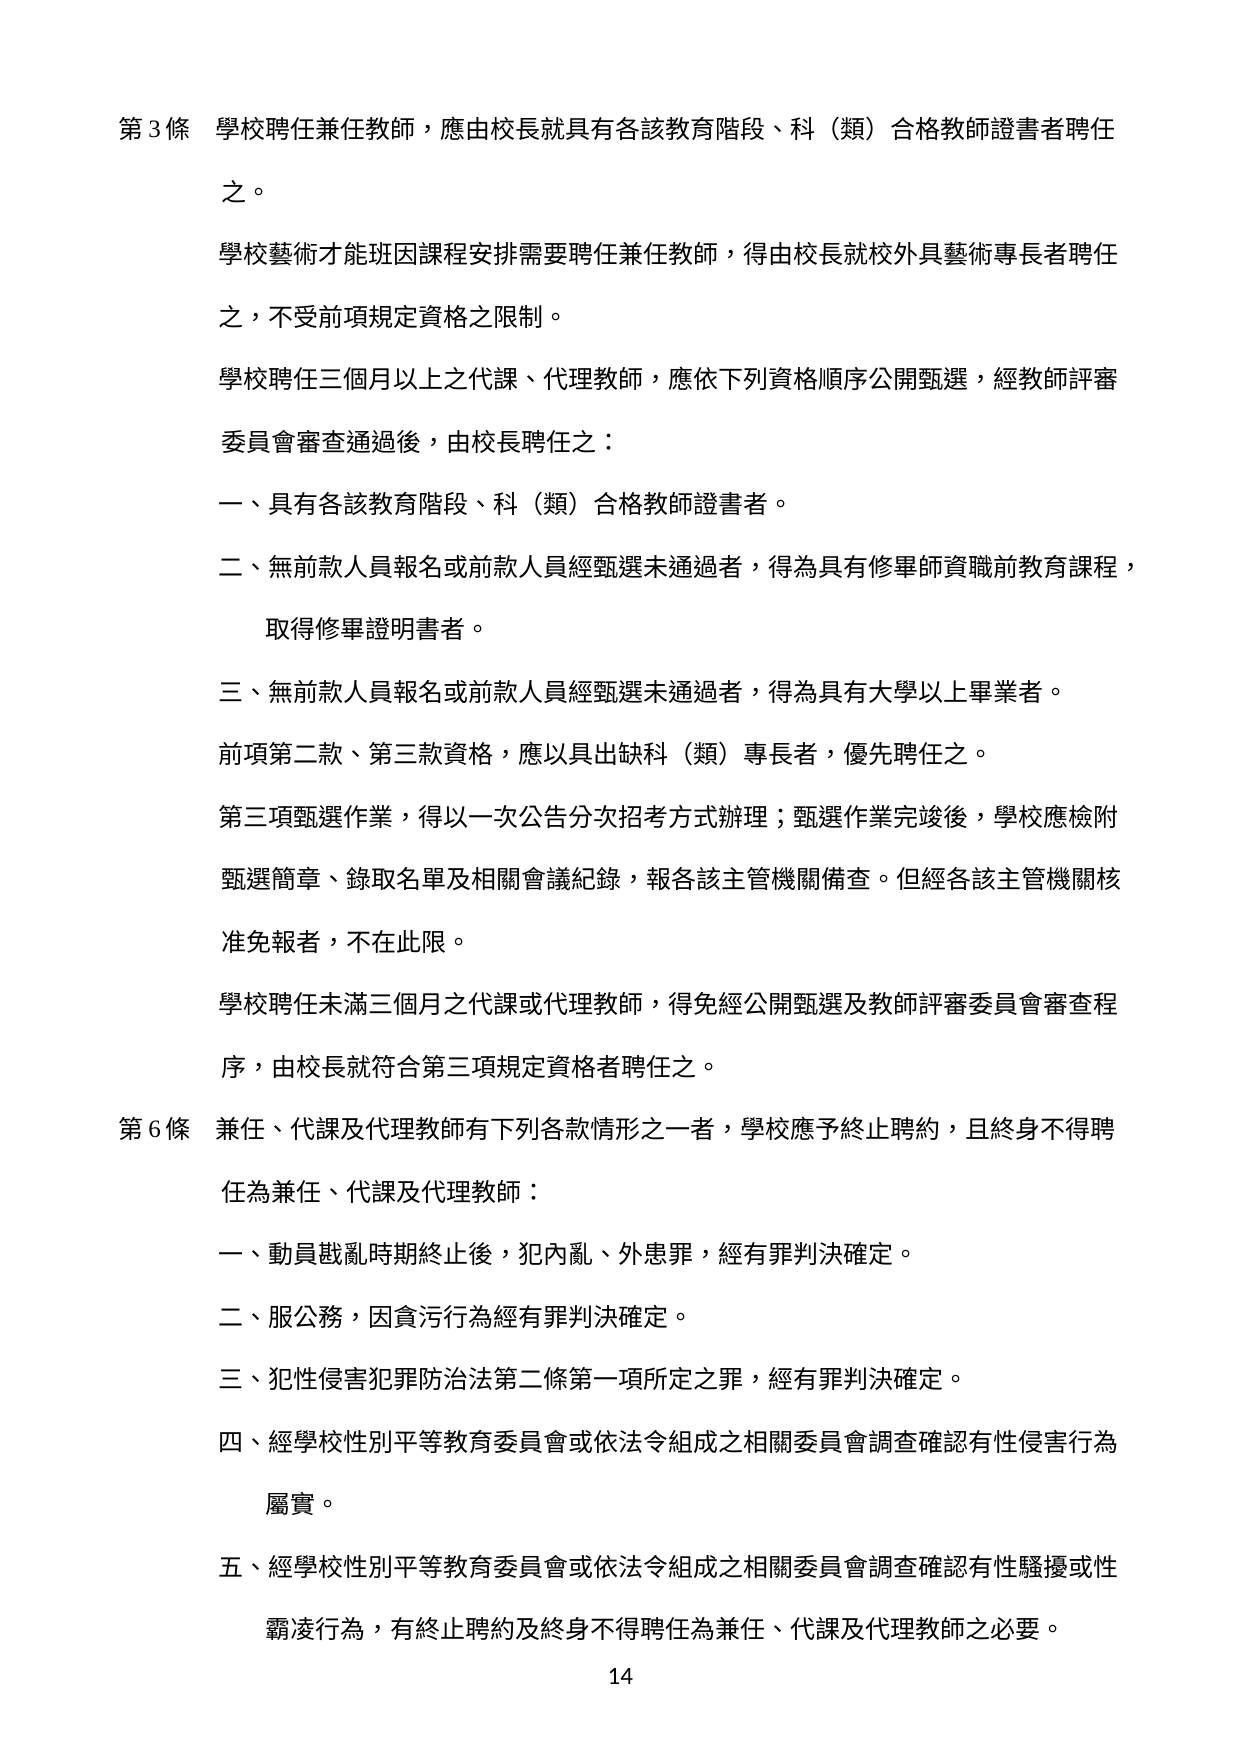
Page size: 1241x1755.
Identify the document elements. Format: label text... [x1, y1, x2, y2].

text 四、經學校性別平等教育委員會或依法令組成之相關委員會調查確認有性侵害行為屬實。 [218, 1399, 1122, 1524]
text 三、無前款人員報名或前款人員經甄選未通過者，得為具有大學以上畢業者。 [218, 649, 1122, 711]
text 二、服公務，因貪污行為經有罪判決確定。 [218, 1274, 1122, 1336]
text 第3條 學校聘任兼任教師，應由校長就具有各該教育階段、科（類）合格教師證書者聘任之。 [118, 86, 1122, 211]
text 前項第二款、第三款資格，應以具出缺科（類）專長者，優先聘任之。 [218, 711, 1122, 774]
text 一、動員戡亂時期終止後，犯內亂、外患罪，經有罪判決確定。 [218, 1211, 1122, 1274]
text 二、無前款人員報名或前款人員經甄選未通過者，得為具有修畢師資職前教育課程，取得修畢證明書者。 [218, 524, 1122, 649]
text 第三項甄選作業，得以一次公告分次招考方式辦理；甄選作業完竣後，學校應檢附甄選簡章、錄取名單及相關會議紀錄，報各該主管機關備查。但經各該主管機關核准免報者，不在此限。 [218, 774, 1122, 961]
text 三、犯性侵害犯罪防治法第二條第一項所定之罪，經有罪判決確定。 [218, 1336, 1122, 1399]
text 學校聘任未滿三個月之代課或代理教師，得免經公開甄選及教師評審委員會審查程序，由校長就符合第三項規定資格者聘任之。 [218, 961, 1122, 1086]
text 學校聘任三個月以上之代課、代理教師，應依下列資格順序公開甄選，經教師評審委員會審查通過後，由校長聘任之： [218, 336, 1122, 461]
text 第6條 兼任、代課及代理教師有下列各款情形之一者，學校應予終止聘約，且終身不得聘任為兼任、代課及代理教師： [118, 1086, 1122, 1211]
text 五、經學校性別平等教育委員會或依法令組成之相關委員會調查確認有性騷擾或性霸凌行為，有終止聘約及終身不得聘任為兼任、代課及代理教師之必要。 [218, 1524, 1122, 1649]
text 一、具有各該教育階段、科（類）合格教師證書者。 [218, 461, 1122, 524]
text 學校藝術才能班因課程安排需要聘任兼任教師，得由校長就校外具藝術專長者聘任之，不受前項規定資格之限制。 [218, 211, 1122, 336]
